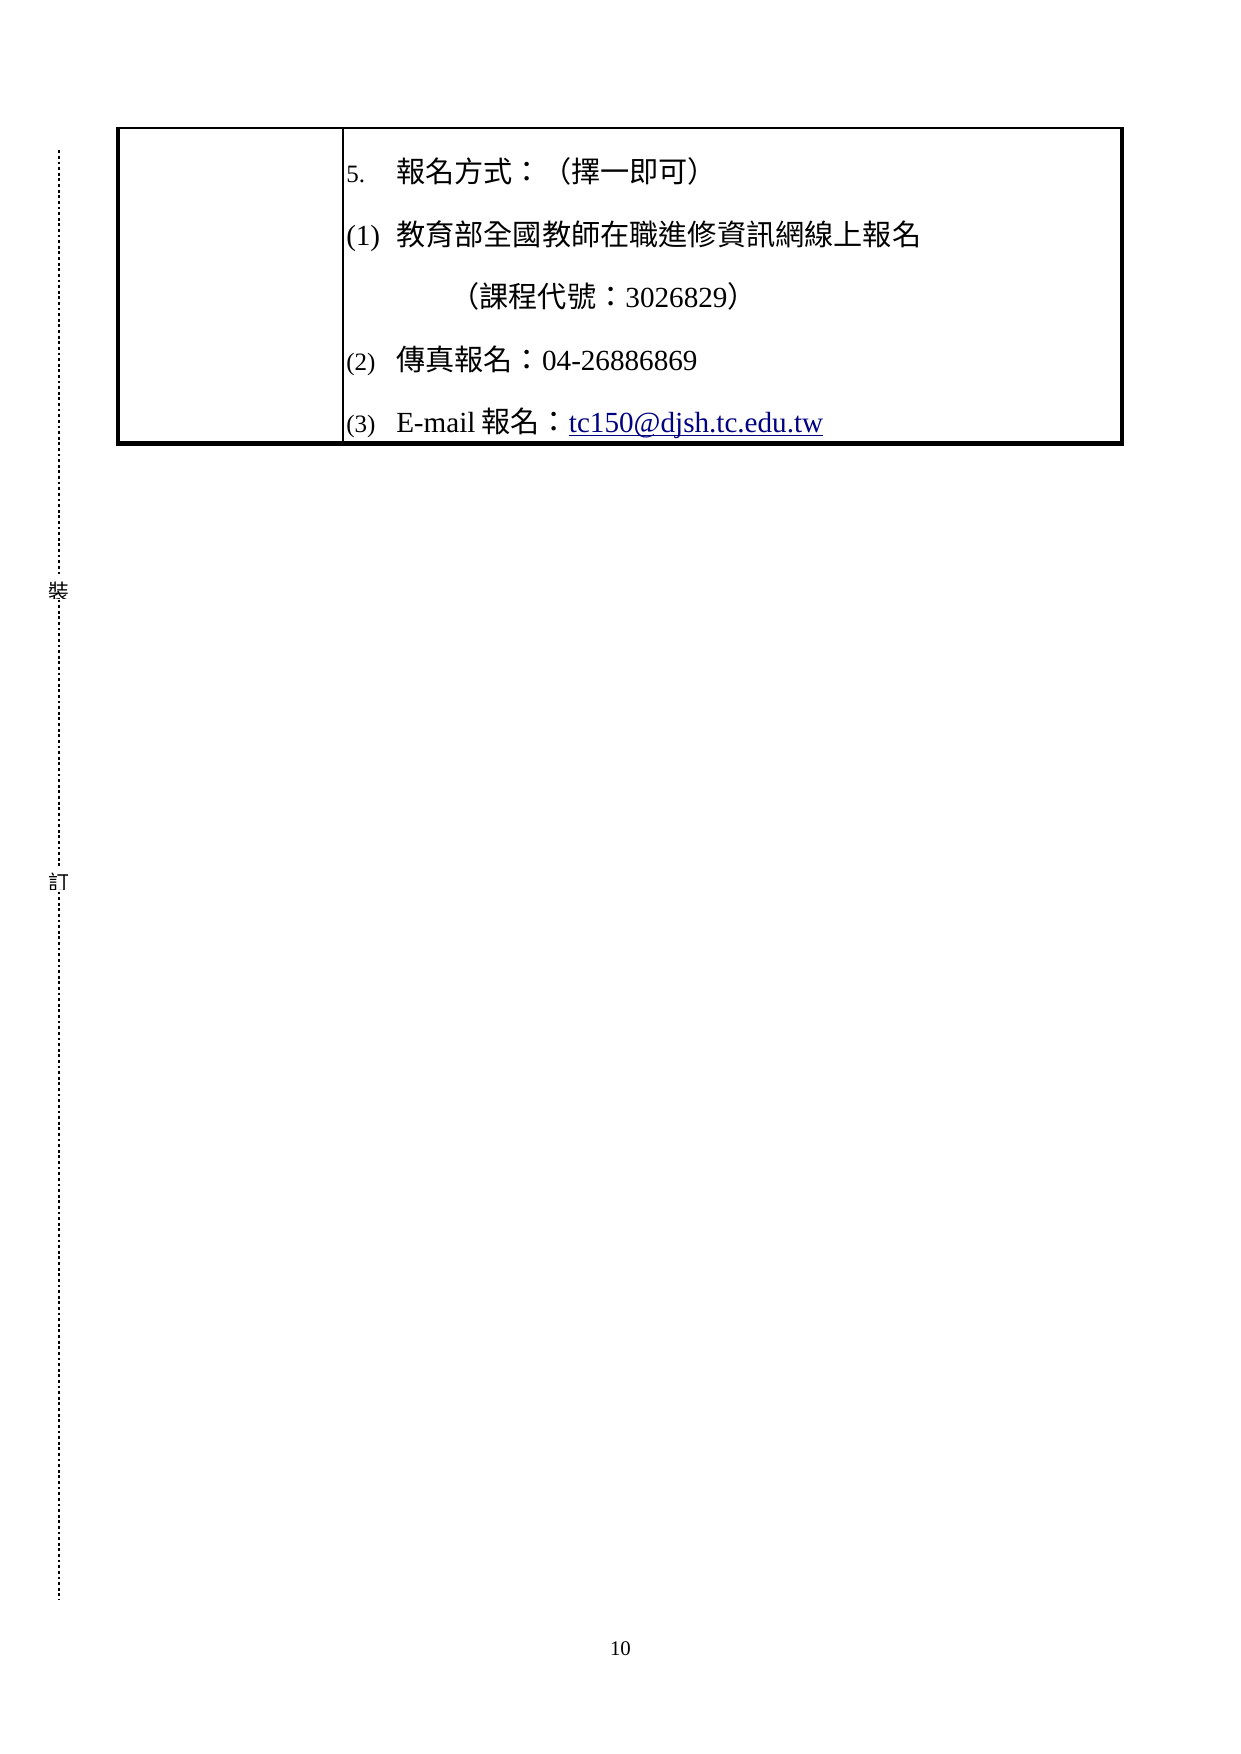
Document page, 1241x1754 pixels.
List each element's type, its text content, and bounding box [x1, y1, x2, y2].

table_cell [120, 129, 342, 441]
table_cell 報名日期：即日起至3月4日止 報到地點：臺中市立大甲高級中等學校 （地址：臺中市大甲區中山路一段720號） 聯絡窗口：大甲高中教務處實驗研究組張瑜真組長 聯絡電話：04-26877165（分機337） 報名方式：（擇一即可） 教育部全國教師在職進修資訊網線上報名 （課程代號：3026829） 傳真報名：04-26886869 E-mail報名：tc150@djsh.tc.edu.tw [344, 129, 1120, 441]
